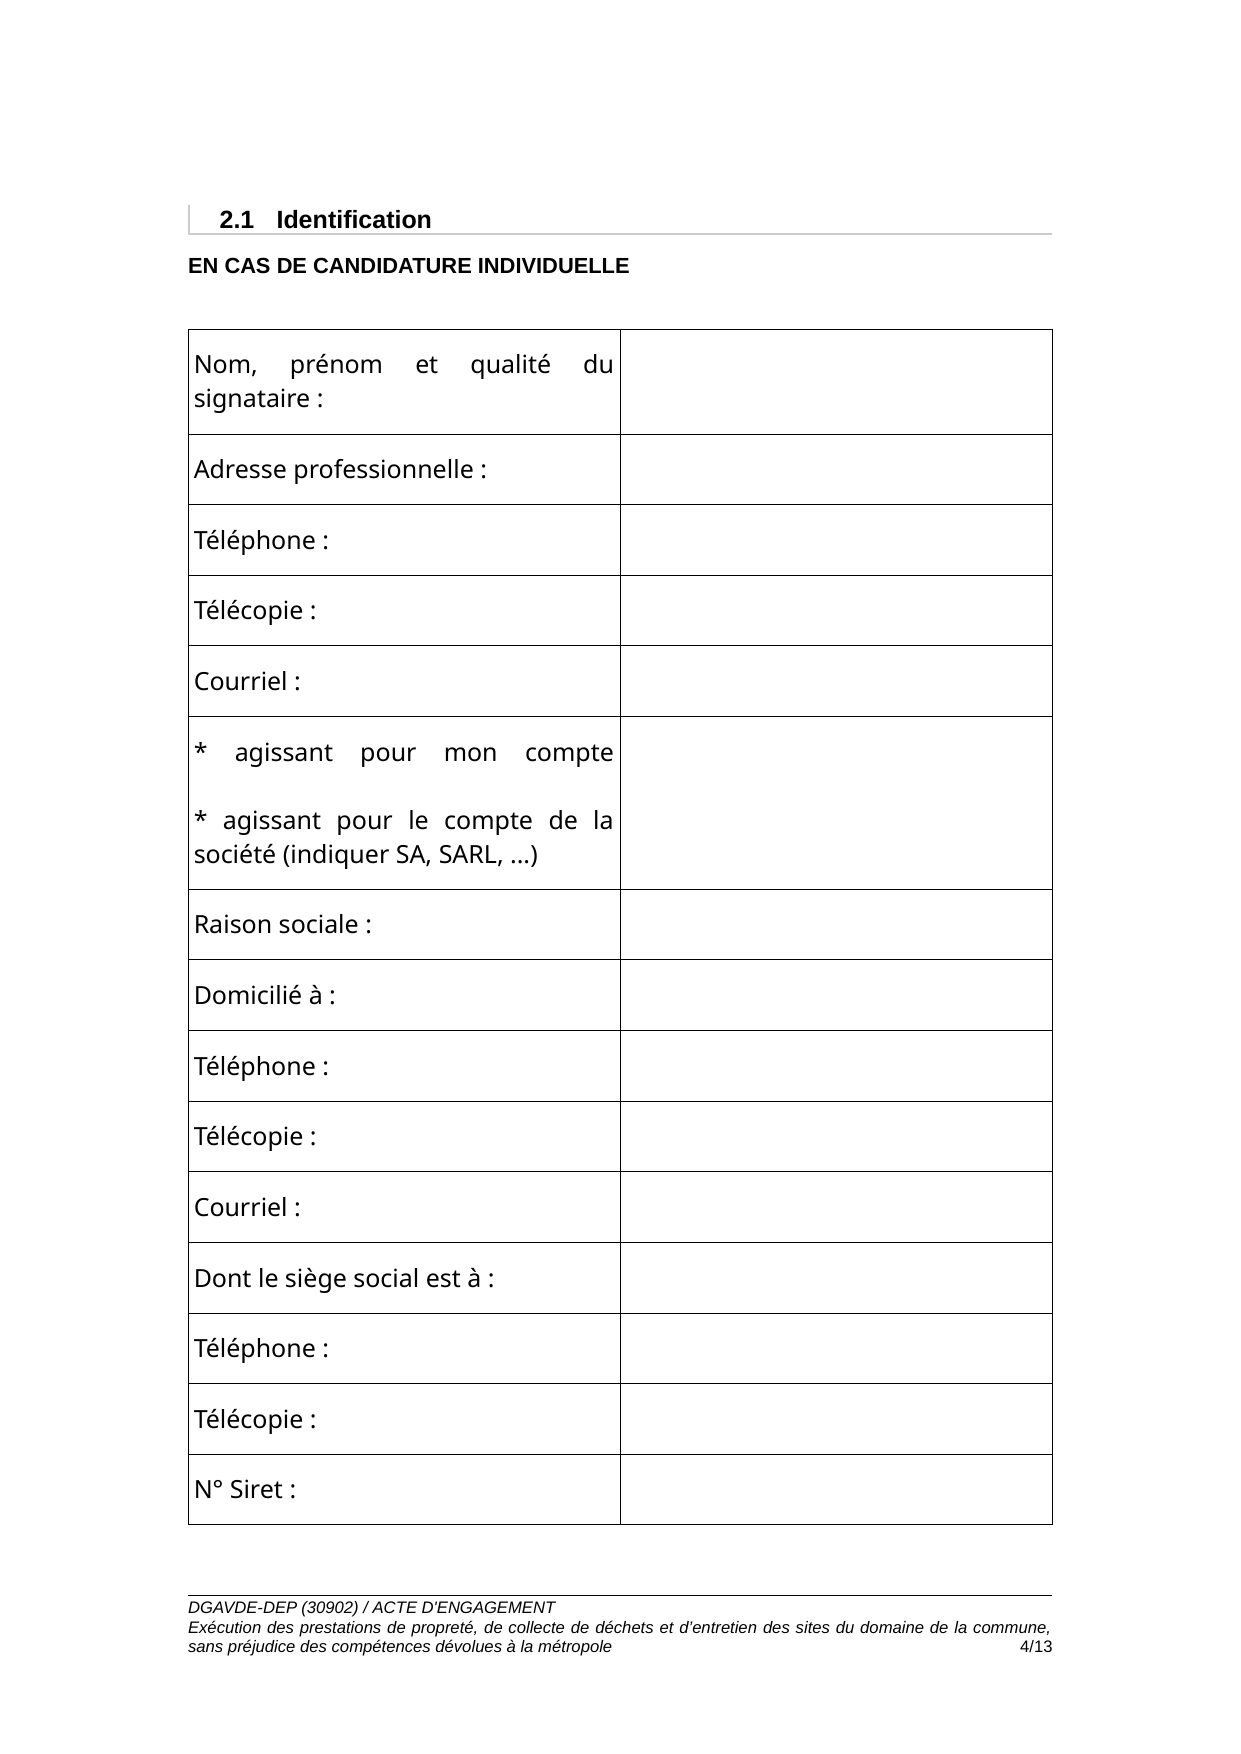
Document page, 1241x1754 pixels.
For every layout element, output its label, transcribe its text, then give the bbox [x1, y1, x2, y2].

table_cell Courriel : [189, 646, 620, 716]
table_cell [621, 1243, 1052, 1312]
table_cell [621, 960, 1052, 1030]
table_cell [621, 435, 1052, 504]
table_cell [621, 717, 1052, 889]
table_cell * agissant pour mon compte * agissant pour le compte de la société (indiquer SA, SARL, ...) [189, 717, 620, 889]
text EN CAS DE CANDIDATURE INDIVIDUELLE [188, 253, 1052, 278]
table_cell Adresse professionnelle : [189, 435, 620, 504]
table_cell [621, 646, 1052, 716]
table_cell Télécopie : [189, 1384, 620, 1454]
table_header Nom, prénom et qualité du signataire : [189, 330, 620, 433]
table_header [621, 330, 1052, 433]
table_cell Téléphone : [189, 1031, 620, 1101]
table_cell [621, 505, 1052, 575]
table_cell Raison sociale : [189, 890, 620, 959]
table_cell [621, 1384, 1052, 1454]
table_cell [621, 576, 1052, 645]
table_cell Téléphone : [189, 1314, 620, 1383]
table_cell Dont le siège social est à : [189, 1243, 620, 1312]
table_cell Télécopie : [189, 576, 620, 645]
table_cell Courriel : [189, 1172, 620, 1242]
table_cell Domicilié à : [189, 960, 620, 1030]
table_cell [621, 1314, 1052, 1383]
table_cell [621, 1031, 1052, 1101]
table_cell Téléphone : [189, 505, 620, 575]
table_cell N° Siret : [189, 1455, 620, 1524]
table_cell Télécopie : [189, 1102, 620, 1171]
table_cell [621, 1172, 1052, 1242]
table_cell [621, 1455, 1052, 1524]
table_cell [621, 1102, 1052, 1171]
subtitle Identification [188, 204, 1052, 233]
table_cell [621, 890, 1052, 959]
